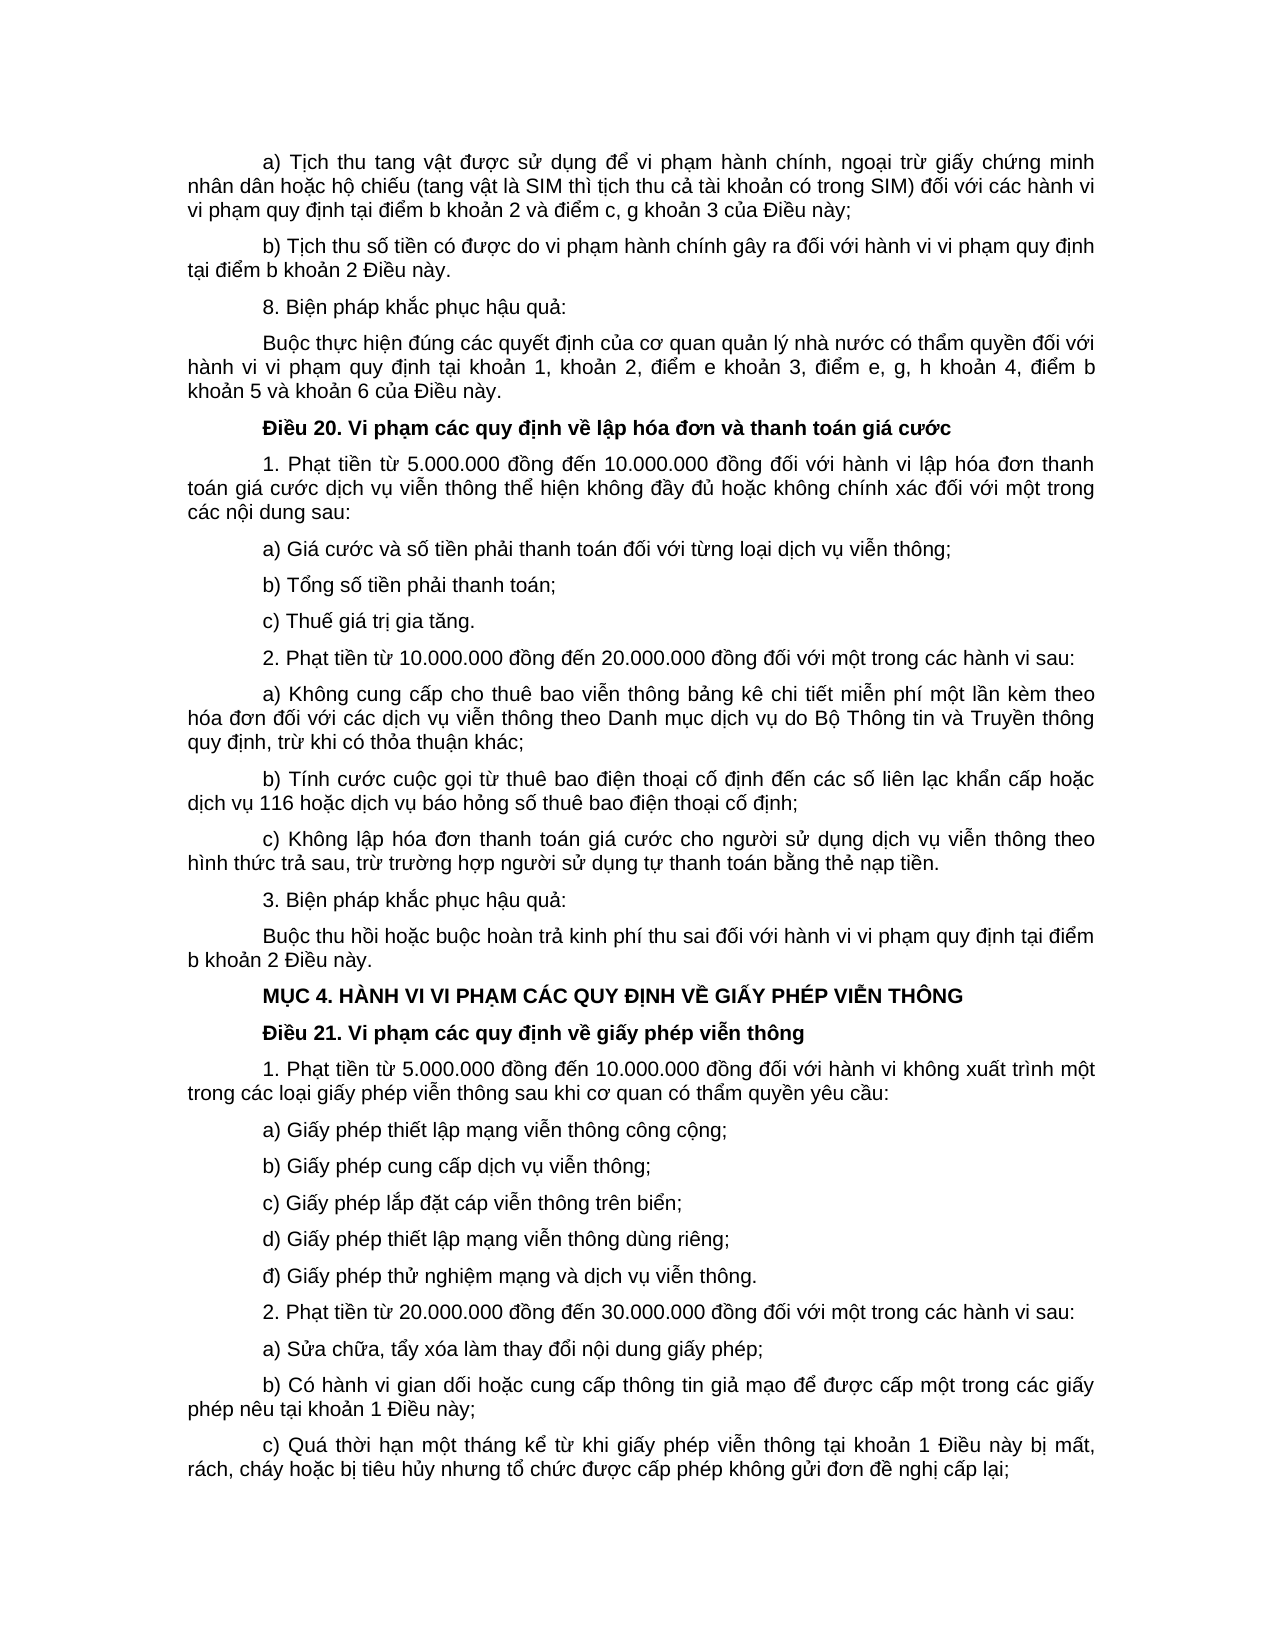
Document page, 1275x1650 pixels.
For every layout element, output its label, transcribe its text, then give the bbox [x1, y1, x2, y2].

text Điều 20. Vi phạm các quy định về lập hóa đơn và thanh toán giá cước [187, 416, 1097, 439]
text 1. Phạt tiền từ 5.000.000 đồng đến 10.000.000 đồng đối với hành vi không xuất trình một trong các loại giấy phép viễn thông sau khi cơ quan có thẩm quyền yêu cầu: [187, 1057, 1097, 1105]
text c) Giấy phép lắp đặt cáp viễn thông trên biển; [187, 1191, 1097, 1214]
text a) Giấy phép thiết lập mạng viễn thông công cộng; [187, 1118, 1097, 1142]
text c) Không lập hóa đơn thanh toán giá cước cho người sử dụng dịch vụ viễn thông theo hình thức trả sau, trừ trường hợp người sử dụng tự thanh toán bằng thẻ nạp tiền. [187, 827, 1097, 875]
text 2. Phạt tiền từ 10.000.000 đồng đến 20.000.000 đồng đối với một trong các hành vi sau: [187, 646, 1097, 670]
text Điều 21. Vi phạm các quy định về giấy phép viễn thông [187, 1021, 1097, 1045]
text MỤC 4. HÀNH VI VI PHẠM CÁC QUY ĐỊNH VỀ GIẤY PHÉP VIỄN THÔNG [187, 984, 1097, 1008]
text 1. Phạt tiền từ 5.000.000 đồng đến 10.000.000 đồng đối với hành vi lập hóa đơn thanh toán giá cước dịch vụ viễn thông thể hiện không đầy đủ hoặc không chính xác đối với một trong các nội dung sau: [187, 452, 1097, 524]
text a) Giá cước và số tiền phải thanh toán đối với từng loại dịch vụ viễn thông; [187, 536, 1097, 560]
text b) Giấy phép cung cấp dịch vụ viễn thông; [187, 1154, 1097, 1178]
text d) Giấy phép thiết lập mạng viễn thông dùng riêng; [187, 1227, 1097, 1251]
text b) Tính cước cuộc gọi từ thuê bao điện thoại cố định đến các số liên lạc khẩn cấp hoặc dịch vụ 116 hoặc dịch vụ báo hỏng số thuê bao điện thoại cố định; [187, 767, 1097, 814]
text c) Quá thời hạn một tháng kể từ khi giấy phép viễn thông tại khoản 1 Điều này bị mất, rách, cháy hoặc bị tiêu hủy nhưng tổ chức được cấp phép không gửi đơn đề nghị cấp lại; [187, 1433, 1097, 1481]
text a) Tịch thu tang vật được sử dụng để vi phạm hành chính, ngoại trừ giấy chứng minh nhân dân hoặc hộ chiếu (tang vật là SIM thì tịch thu cả tài khoản có trong SIM) đối với các hành vi vi phạm quy định tại điểm b khoản 2 và điểm c, g khoản 3 của Điều này; [187, 150, 1097, 222]
text a) Sửa chữa, tẩy xóa làm thay đổi nội dung giấy phép; [187, 1336, 1097, 1360]
text b) Có hành vi gian dối hoặc cung cấp thông tin giả mạo để được cấp một trong các giấy phép nêu tại khoản 1 Điều này; [187, 1373, 1097, 1421]
text Buộc thu hồi hoặc buộc hoàn trả kinh phí thu sai đối với hành vi vi phạm quy định tại điểm b khoản 2 Điều này. [187, 924, 1097, 972]
text 2. Phạt tiền từ 20.000.000 đồng đến 30.000.000 đồng đối với một trong các hành vi sau: [187, 1300, 1097, 1324]
text đ) Giấy phép thử nghiệm mạng và dịch vụ viễn thông. [187, 1263, 1097, 1287]
text b) Tịch thu số tiền có được do vi phạm hành chính gây ra đối với hành vi vi phạm quy định tại điểm b khoản 2 Điều này. [187, 234, 1097, 282]
text 8. Biện pháp khắc phục hậu quả: [187, 295, 1097, 319]
text Buộc thực hiện đúng các quyết định của cơ quan quản lý nhà nước có thẩm quyền đối với hành vi vi phạm quy định tại khoản 1, khoản 2, điểm e khoản 3, điểm e, g, h khoản 4, điểm b khoản 5 và khoản 6 của Điều này. [187, 331, 1097, 403]
text a) Không cung cấp cho thuê bao viễn thông bảng kê chi tiết miễn phí một lần kèm theo hóa đơn đối với các dịch vụ viễn thông theo Danh mục dịch vụ do Bộ Thông tin và Truyền thông quy định, trừ khi có thỏa thuận khác; [187, 682, 1097, 754]
text 3. Biện pháp khắc phục hậu quả: [187, 887, 1097, 911]
text c) Thuế giá trị gia tăng. [187, 609, 1097, 633]
text b) Tổng số tiền phải thanh toán; [187, 573, 1097, 597]
